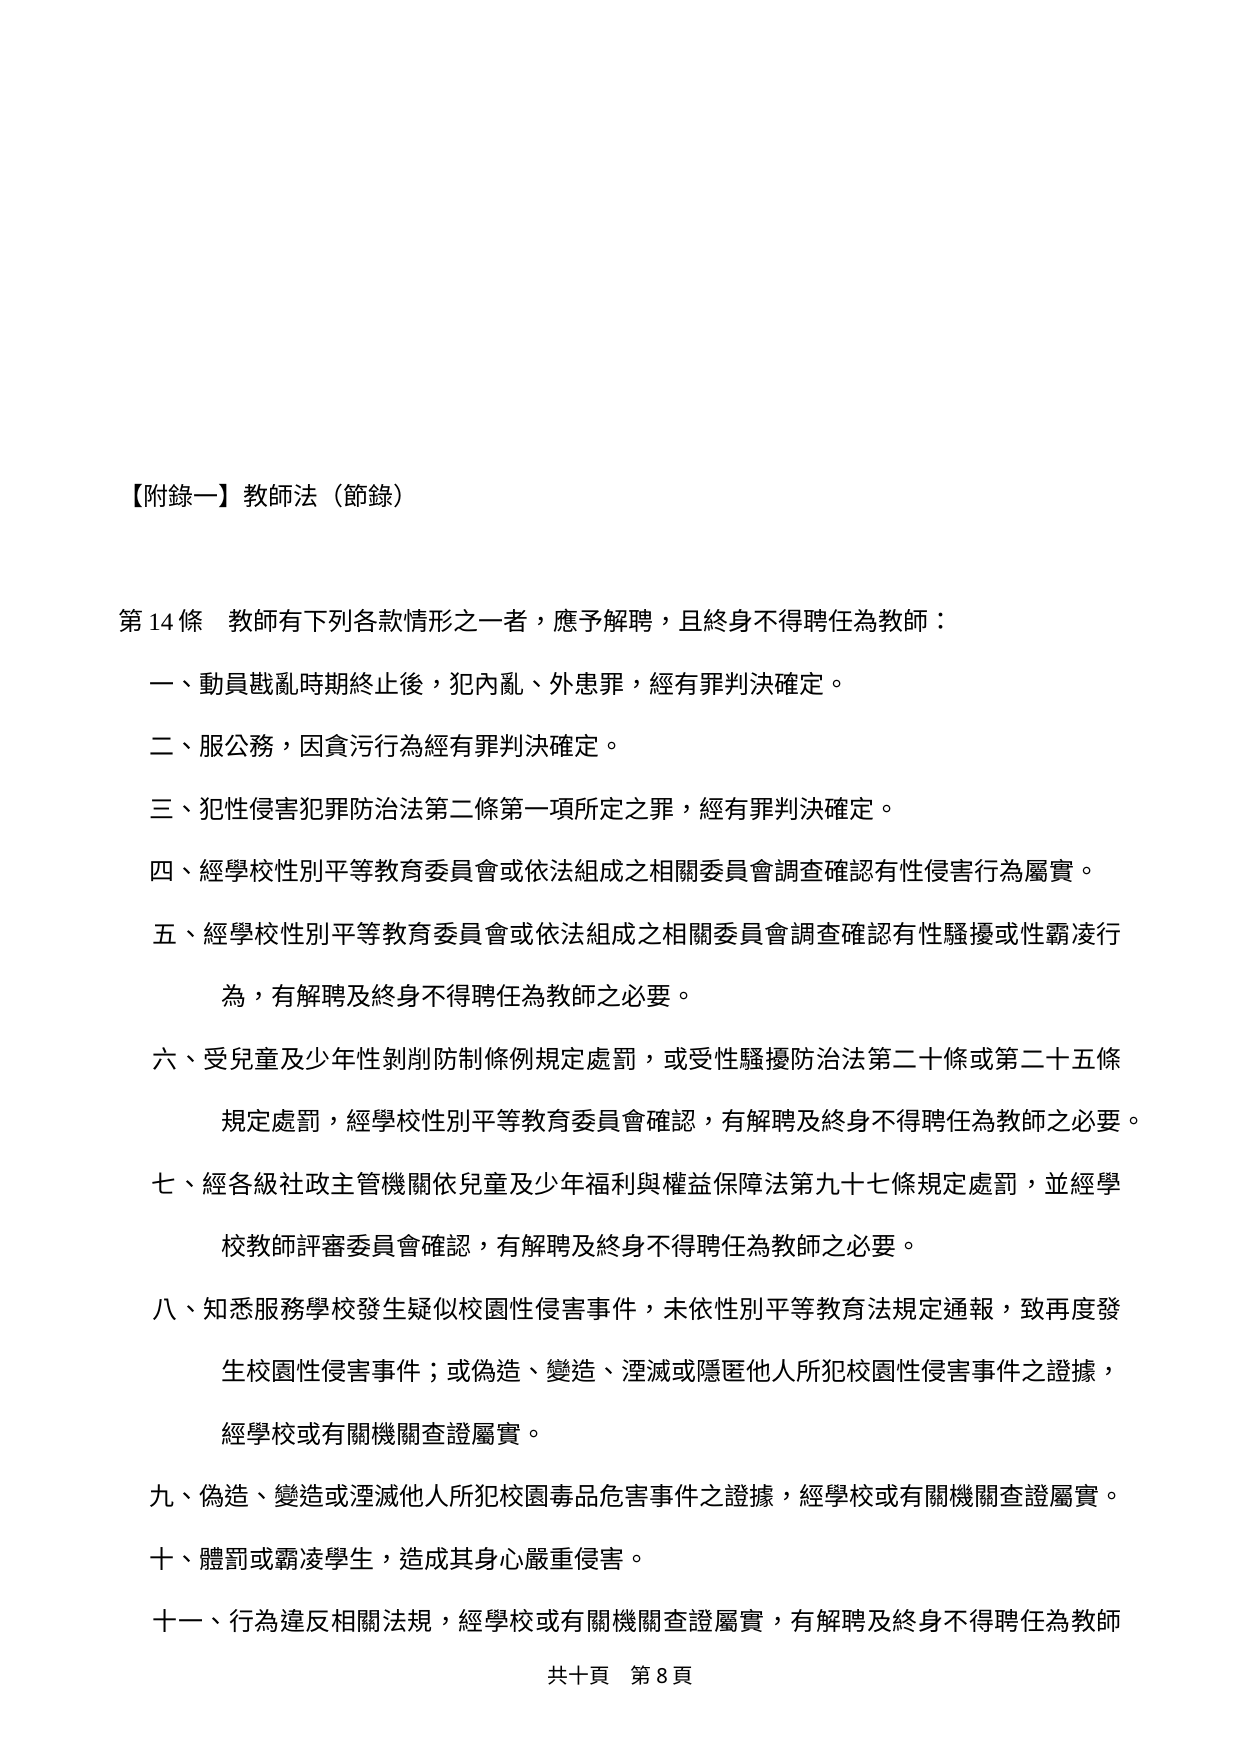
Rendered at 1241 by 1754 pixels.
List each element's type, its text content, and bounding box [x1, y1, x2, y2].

text 八、知悉服務學校發生疑似校園性侵害事件，未依性別平等教育法規定通報，致再度發生校園性侵害事件；或偽造、變造、湮滅或隱匿他人所犯校園性侵害事件之證據，經學校或有關機關查證屬實。 [118, 1266, 1122, 1453]
text 一、動員戡亂時期終止後，犯內亂、外患罪，經有罪判決確定。 [118, 641, 1122, 703]
text 五、經學校性別平等教育委員會或依法組成之相關委員會調查確認有性騷擾或性霸凌行為，有解聘及終身不得聘任為教師之必要。 [118, 891, 1122, 1016]
text 九、偽造、變造或湮滅他人所犯校園毒品危害事件之證據，經學校或有關機關查證屬實。 [118, 1453, 1122, 1516]
text 三、犯性侵害犯罪防治法第二條第一項所定之罪，經有罪判決確定。 [118, 766, 1122, 828]
text 【附錄一】教師法（節錄） [118, 453, 1122, 516]
text 六、受兒童及少年性剝削防制條例規定處罰，或受性騷擾防治法第二十條或第二十五條規定處罰，經學校性別平等教育委員會確認，有解聘及終身不得聘任為教師之必要。 [118, 1016, 1122, 1141]
text 十一、行為違反相關法規，經學校或有關機關查證屬實，有解聘及終身不得聘任為教師 [118, 1578, 1122, 1641]
text 二、服公務，因貪污行為經有罪判決確定。 [118, 703, 1122, 766]
text 第14條 教師有下列各款情形之一者，應予解聘，且終身不得聘任為教師： [118, 578, 1122, 641]
text 七、經各級社政主管機關依兒童及少年福利與權益保障法第九十七條規定處罰，並經學校教師評審委員會確認，有解聘及終身不得聘任為教師之必要。 [117, 1141, 1122, 1266]
text 四、經學校性別平等教育委員會或依法組成之相關委員會調查確認有性侵害行為屬實。 [118, 828, 1122, 891]
text 十、體罰或霸凌學生，造成其身心嚴重侵害。 [118, 1516, 1122, 1578]
